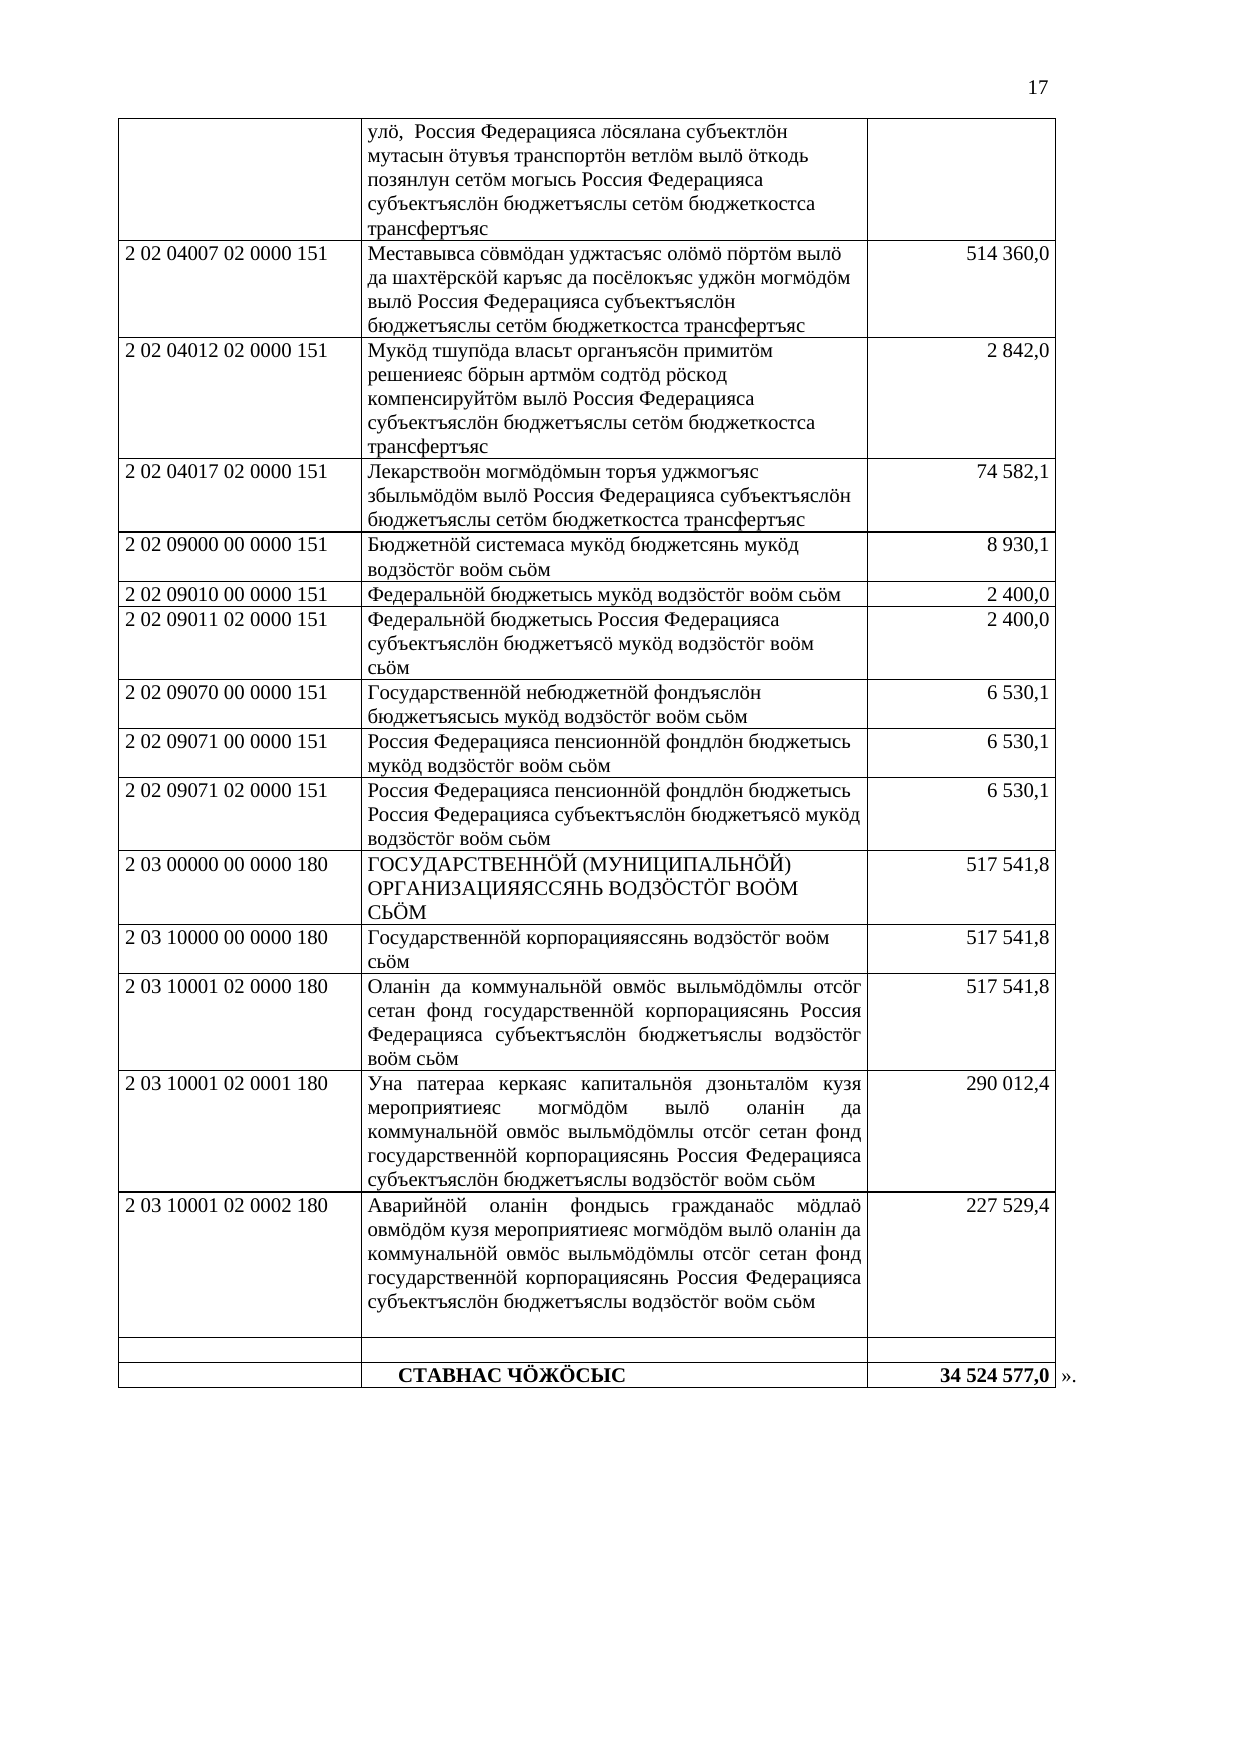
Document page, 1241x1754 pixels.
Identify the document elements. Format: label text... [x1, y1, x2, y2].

table_cell [1056, 924, 1093, 973]
table_cell 6 530,1 [868, 778, 1055, 850]
table_cell Бюджетнöй системаса мукöд бюджетсянь мукöд водзöстöг воöм сьöм [362, 533, 867, 581]
table_cell [119, 119, 361, 239]
table_cell Россия Федерацияса пенсионнöй фондлöн бюджетысь Россия Федерацияса субъектъяслöн бюджетъясö мукöд водзöстöг воöм сьöм [362, 778, 867, 850]
table_cell Уна патераа керкаяс капитальнöя дзоньталöм кузя мероприятиеяс могмöдöм вылö оланін да коммунальнöй овмöс выльмöдöмлы отсöг сетан фонд государственнöй корпорациясянь Россия Федерацияса субъектъяслöн бюджетъяслы водзöстöг воöм сьöм [362, 1071, 867, 1191]
table_cell 2 02 04012 02 0000 151 [119, 338, 361, 458]
table_cell Оланін да коммунальнöй овмöс выльмöдöмлы отсöг сетан фонд государственнöй корпорациясянь Россия Федерацияса субъектъяслöн бюджетъяслы водзöстöг воöм сьöм [362, 974, 867, 1070]
table_cell [868, 1338, 1055, 1362]
table_cell 517 541,8 [868, 974, 1055, 1070]
table_cell [1056, 531, 1093, 581]
table_cell 74 582,1 [868, 459, 1055, 531]
table_cell 2 03 00000 00 0000 180 [119, 851, 361, 924]
table_cell [1056, 581, 1093, 606]
table_cell Государственнöй корпорацияяссянь водзöстöг воöм сьöм [362, 925, 867, 973]
table_cell [1056, 777, 1093, 850]
table_cell 2 02 09070 00 0000 151 [119, 680, 361, 728]
table_cell [119, 1338, 361, 1362]
table_cell 2 03 10000 00 0000 180 [119, 925, 361, 973]
table_cell Государственнöй небюджетнöй фондъяслöн бюджетъясысь мукöд водзöстöг воöм сьöм [362, 680, 867, 728]
table_cell [868, 119, 1055, 239]
table_cell ГОСУДАРСТВЕННÖЙ (МУНИЦИПАЛЬНÖЙ) ОРГАНИЗАЦИЯЯССЯНЬ ВОДЗÖСТÖГ ВОÖМ СЬÖМ [362, 851, 867, 924]
table_cell [1056, 118, 1093, 239]
table_cell 2 02 09071 00 0000 151 [119, 729, 361, 777]
table_cell [1056, 1070, 1093, 1191]
table_cell [362, 1338, 867, 1362]
table_cell [1056, 458, 1093, 531]
table_cell 2 03 10001 02 0000 180 [119, 974, 361, 1070]
table_cell 2 400,0 [868, 582, 1055, 606]
table_cell улö, Россия Федерацияса лöсялана субъектлöн мутасын öтувъя транспортöн ветлöм вылö öткодь позянлун сетöм могысь Россия Федерацияса субъектъяслöн бюджетъяслы сетöм бюджеткостса трансфертъяс [362, 119, 867, 239]
table_cell 517 541,8 [868, 851, 1055, 924]
table_cell 6 530,1 [868, 729, 1055, 777]
table_cell Россия Федерацияса пенсионнöй фондлöн бюджетысь мукöд водзöстöг воöм сьöм [362, 729, 867, 777]
table_cell 2 03 10001 02 0001 180 [119, 1071, 361, 1191]
table_cell 34 524 577,0 [868, 1363, 1055, 1387]
table_cell 2 842,0 [868, 338, 1055, 458]
table_cell 517 541,8 [868, 925, 1055, 973]
table_cell [1056, 679, 1093, 728]
table_cell 2 02 09011 02 0000 151 [119, 607, 361, 679]
table_cell 2 02 04007 02 0000 151 [119, 241, 361, 337]
table_cell 2 03 10001 02 0002 180 [119, 1193, 361, 1337]
table_cell [1056, 240, 1093, 337]
table_cell [1056, 850, 1093, 924]
table_cell 2 400,0 [868, 607, 1055, 679]
table_cell 2 02 09000 00 0000 151 [119, 533, 361, 581]
table_cell [1056, 337, 1093, 458]
table_cell [1056, 973, 1093, 1070]
table_cell 2 02 09010 00 0000 151 [119, 582, 361, 606]
table_cell Аварийнöй оланін фондысь гражданаöс мöдлаö овмöдöм кузя мероприятиеяс могмöдöм вылö оланін да коммунальнöй овмöс выльмöдöмлы отсöг сетан фонд государственнöй корпорациясянь Россия Федерацияса субъектъяслöн бюджетъяслы водзöстöг воöм сьöм [362, 1193, 867, 1337]
table_cell Меставывса сöвмöдан уджтасъяс олöмö пöртöм вылö да шахтёрскöй каръяс да посёлокъяс уджöн могмöдöм вылö Россия Федерацияса субъектъяслöн бюджетъяслы сетöм бюджеткостса трансфертъяс [362, 241, 867, 337]
table_cell 2 02 04017 02 0000 151 [119, 459, 361, 531]
table_cell 227 529,4 [868, 1193, 1055, 1337]
table_cell 6 530,1 [868, 680, 1055, 728]
table_cell [1056, 1337, 1093, 1362]
table_cell 8 930,1 [868, 533, 1055, 581]
table_cell 2 02 09071 02 0000 151 [119, 778, 361, 850]
table_cell [1056, 606, 1093, 679]
table_cell [1056, 728, 1093, 777]
table_cell СТАВНАС ЧÖЖÖСЫС [362, 1363, 867, 1387]
table_cell 514 360,0 [868, 241, 1055, 337]
table_cell [119, 1363, 361, 1387]
table_cell 290 012,4 [868, 1071, 1055, 1191]
table_cell ». [1056, 1362, 1093, 1387]
table_cell [1056, 1191, 1093, 1337]
